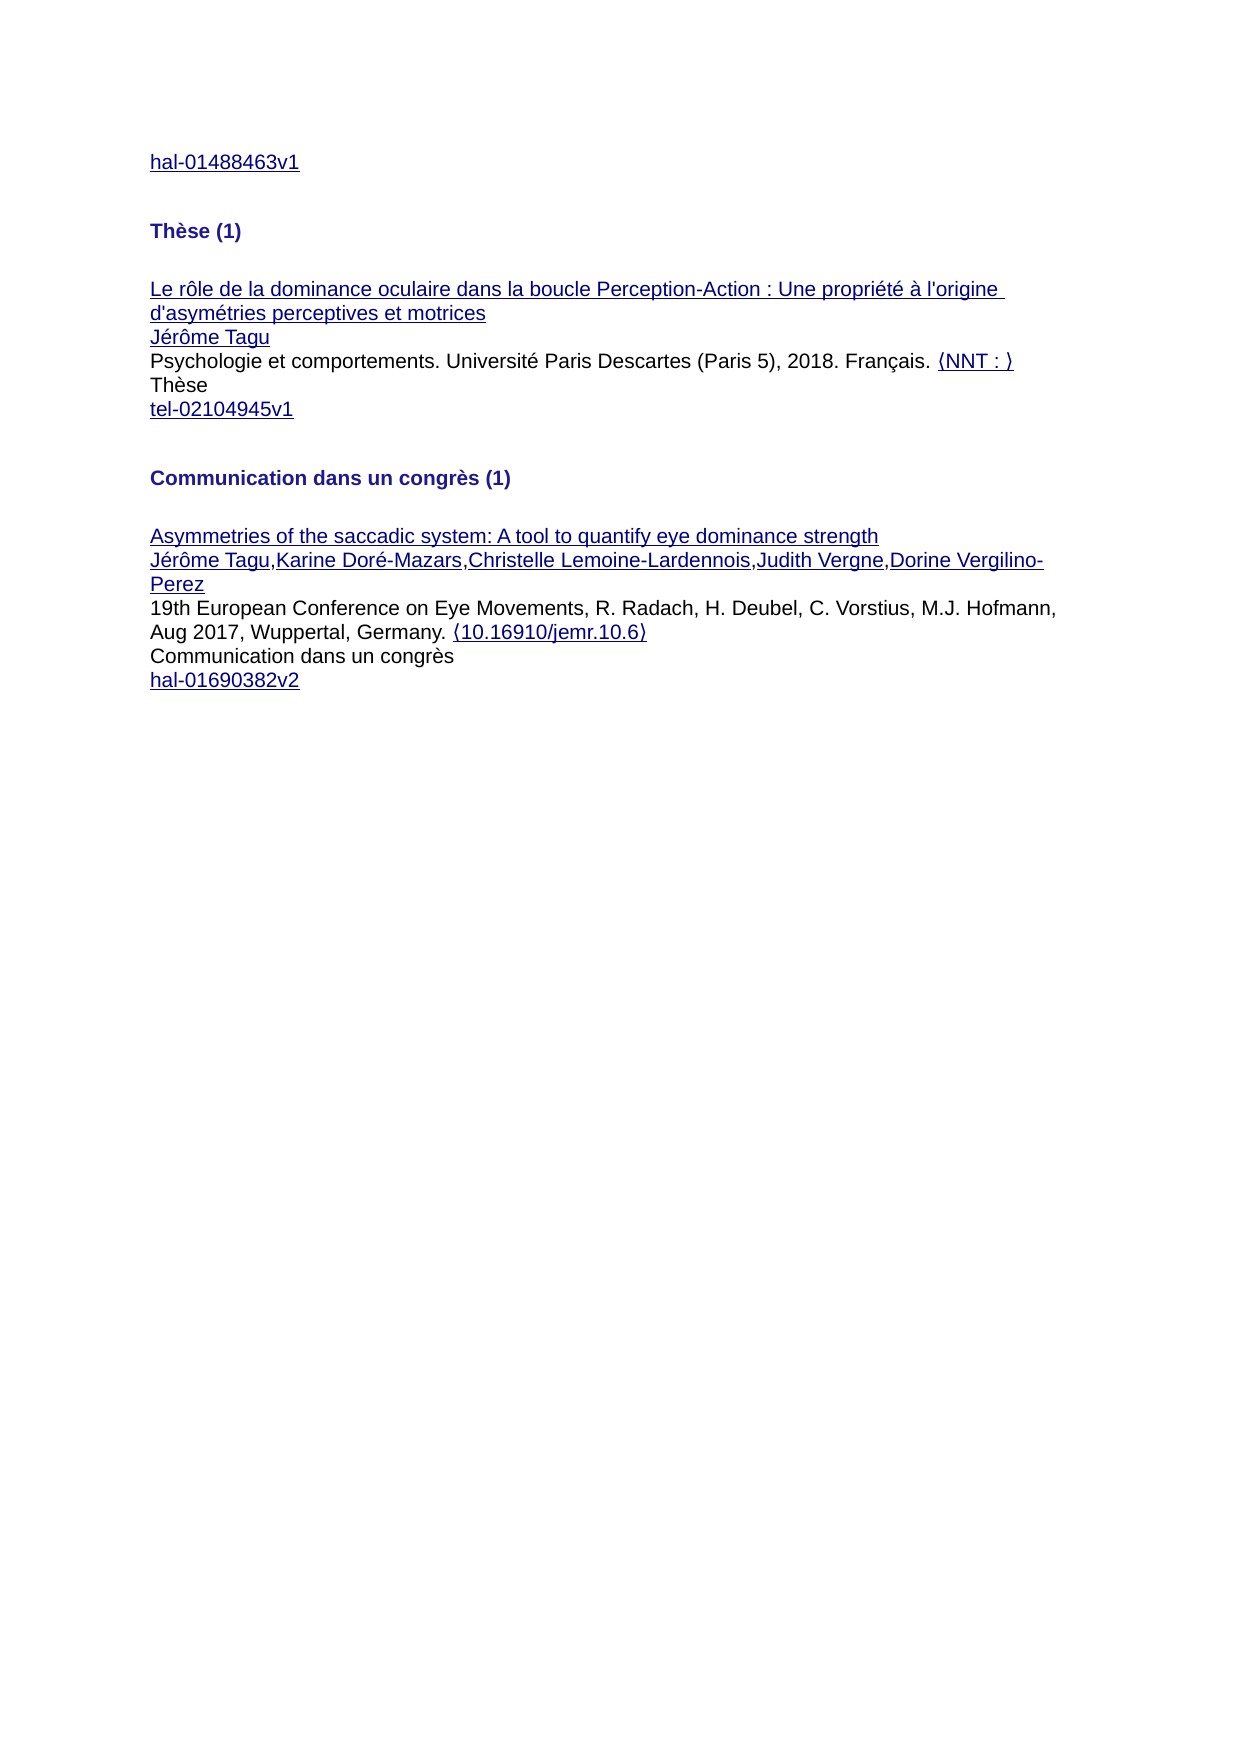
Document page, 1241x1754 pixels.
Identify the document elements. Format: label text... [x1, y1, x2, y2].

table_cell hal-01488463v1 [150, 150, 1090, 174]
table_header Le rôle de la dominance oculaire dans la boucle Perception-Action : Une propriété à l'origine d'asymétries perceptives et motrices Jérôme Tagu Psychologie et comportements. Université Paris Descartes (Paris 5), 2018. Français. ⟨NNT : ⟩ Thèse tel-02104945v1 [150, 277, 1090, 421]
table_header Asymmetries of the saccadic system: A tool to quantify eye dominance strength Jérôme Tagu,Karine Doré-Mazars,Christelle Lemoine-Lardennois,Judith Vergne,Dorine Vergilino-Perez 19th European Conference on Eye Movements, R. Radach, H. Deubel, C. Vorstius, M.J. Hofmann, Aug 2017, Wuppertal, Germany. ⟨10.16910/jemr.10.6⟩ Communication dans un congrès hal-01690382v2 [150, 524, 1090, 692]
subtitle Thèse (1) [150, 219, 1090, 243]
subtitle Communication dans un congrès (1) [150, 466, 1090, 489]
